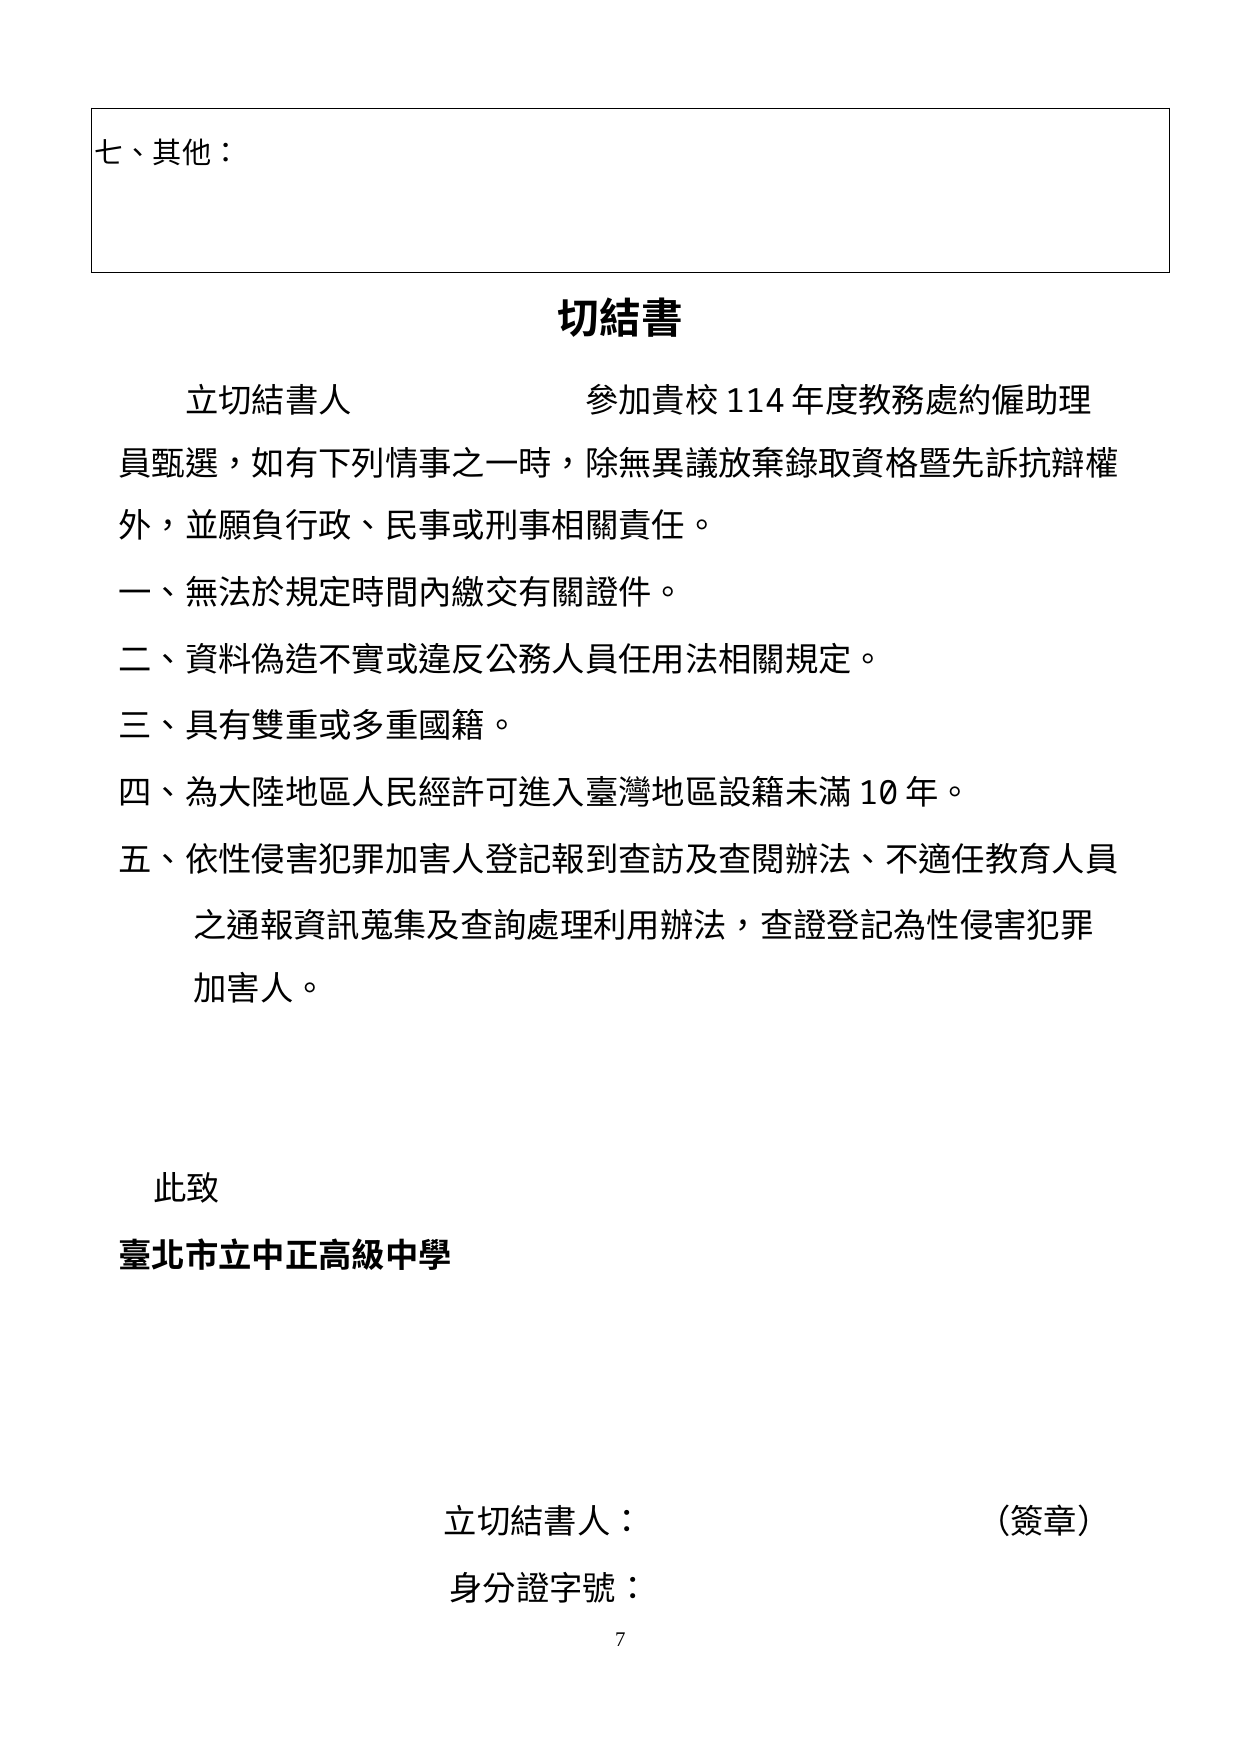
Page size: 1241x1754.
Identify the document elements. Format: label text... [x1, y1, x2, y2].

text 此致 [118, 1144, 1122, 1207]
text 一、無法於規定時間內繳交有關證件。 [118, 548, 1122, 611]
text 身分證字號： [118, 1544, 1122, 1607]
text 五、依性侵害犯罪加害人登記報到查訪及查閱辦法、不適任教育人員 [118, 815, 1122, 877]
text 立切結書人： （簽章） [118, 1477, 1122, 1540]
text 之通報資訊蒐集及查詢處理利用辦法，查證登記為性侵害犯罪加害人。 [193, 882, 1122, 1007]
text 二、資料偽造不實或違反公務人員任用法相關規定。 [118, 615, 1122, 677]
text 立切結書人 參加貴校114年度教務處約僱助理員甄選，如有下列情事之一時，除無異議放棄錄取資格暨先訴抗辯權外，並願負行政、民事或刑事相關責任。 [118, 357, 1122, 544]
text 三、具有雙重或多重國籍。 [118, 682, 1122, 744]
text 四、為大陸地區人民經許可進入臺灣地區設籍未滿10年。 [118, 748, 1122, 811]
text 切結書 [118, 273, 1122, 336]
text 臺北市立中正高級中學 [118, 1211, 1122, 1273]
table_cell 七、其他： [92, 109, 1169, 272]
